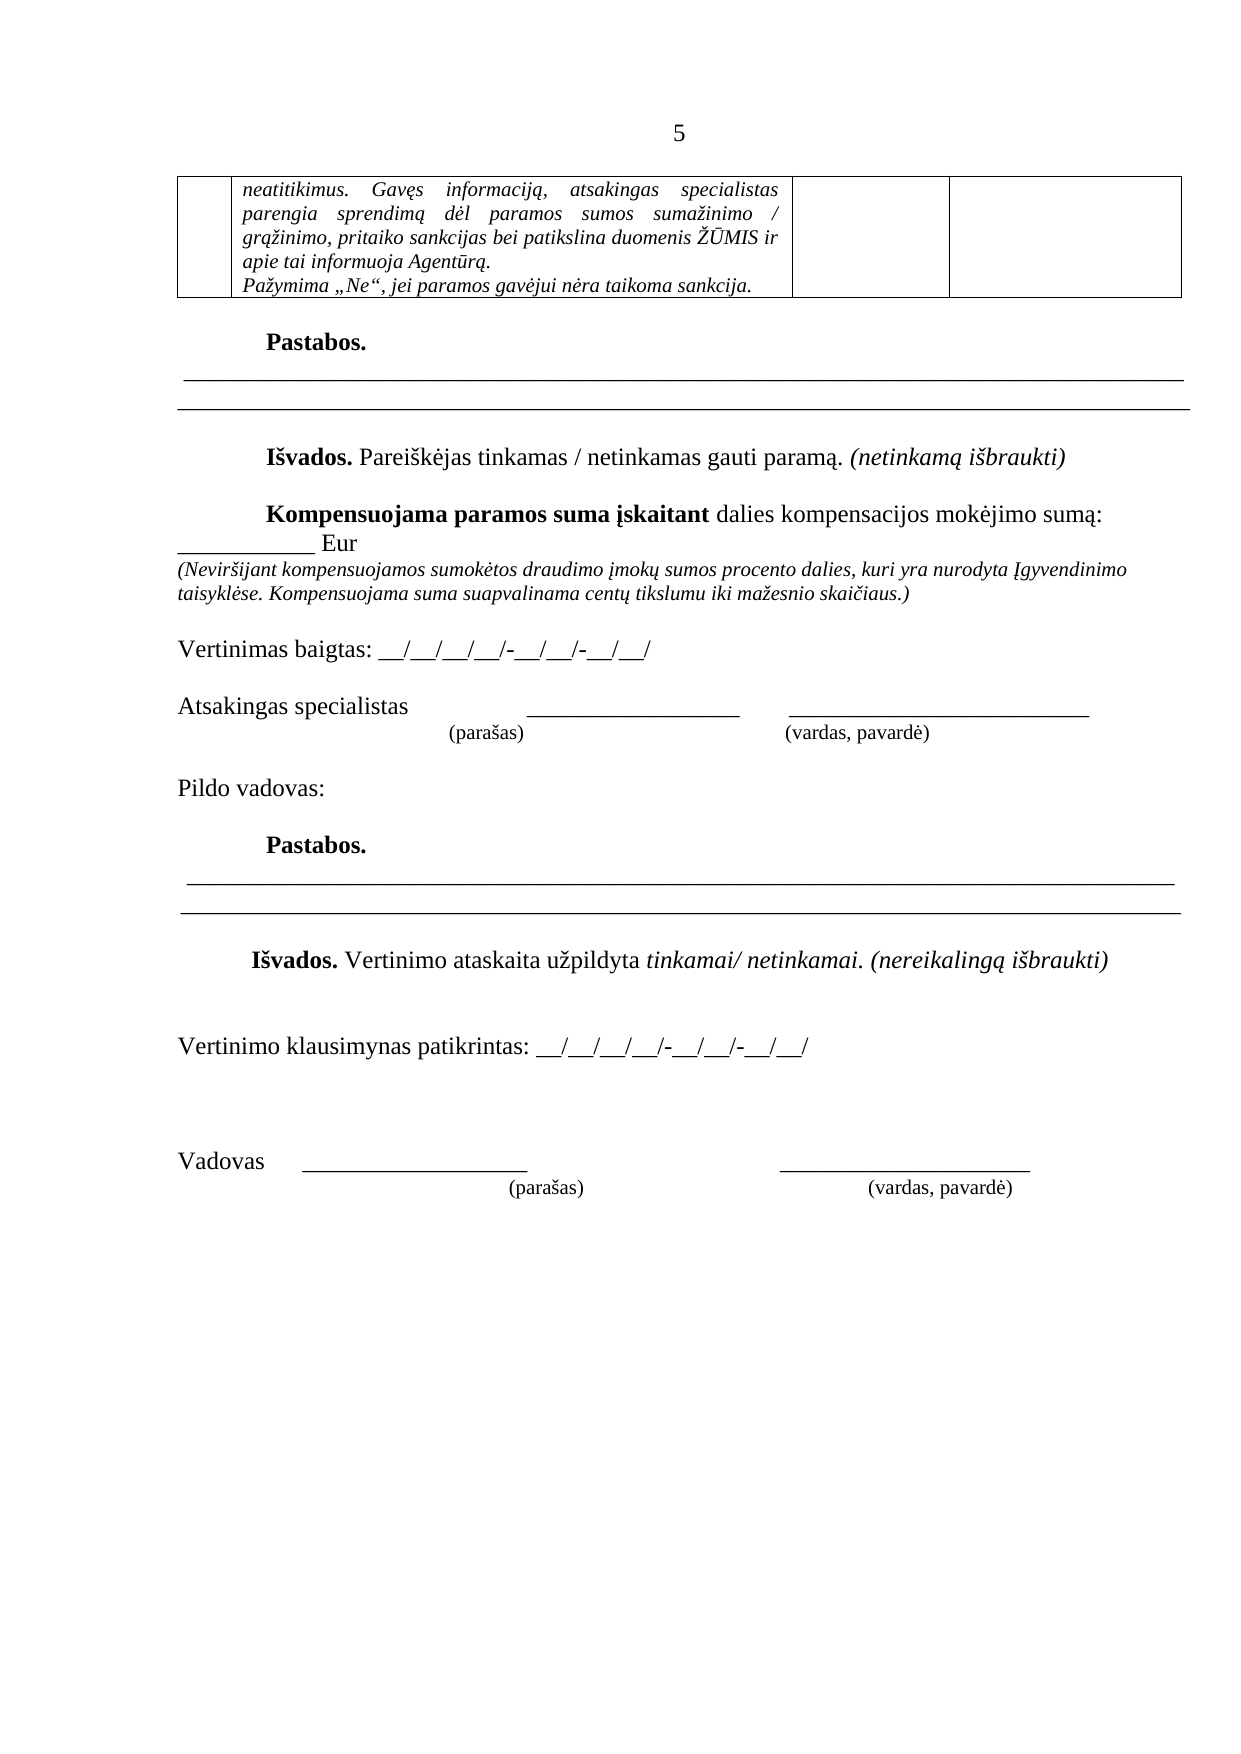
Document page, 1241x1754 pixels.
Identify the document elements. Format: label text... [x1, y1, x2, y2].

text Pastabos. [177, 830, 1181, 859]
text Pildo vadovas: [177, 773, 1181, 801]
text Vertinimo klausimynas patikrintas: __/__/__/__/-__/__/-__/__/ [177, 1031, 1162, 1060]
text Išvados. Vertinimo ataskaita užpildyta tinkamai/ netinkamai. (nereikalingą išbraukti) [177, 945, 1181, 974]
table_cell [793, 177, 949, 297]
text (Neviršijant kompensuojamos sumokėtos draudimo įmokų sumos procento dalies, kuri yra nurodyta Įgyvendinimo taisyklėse. Kompensuojama suma suapvalinama centų tikslumu iki mažesnio skaičiaus.) [177, 557, 1184, 605]
text (parašas) (vardas, pavardė) [177, 1175, 1181, 1199]
text Atsakingas specialistas _________________ ________________________ [177, 691, 1184, 720]
table_cell [178, 177, 231, 297]
text (parašas) (vardas, pavardė) [177, 720, 1162, 744]
table_cell [950, 177, 1181, 297]
text _________________________________________________________________________________ [177, 384, 1190, 409]
text Pastabos. [177, 327, 1181, 356]
text Išvados. Pareiškėjas tinkamas / netinkamas gauti paramą. (netinkamą išbraukti) [177, 442, 1184, 471]
text ________________________________________________________________________________ [177, 888, 1184, 916]
text Kompensuojama paramos suma įskaitant dalies kompensacijos mokėjimo sumą: ___________ Eur [177, 499, 1184, 557]
text _______________________________________________________________________________ [177, 859, 1184, 888]
table_cell neatitikimus. Gavęs informaciją, atsakingas specialistas parengia sprendimą dėl paramos sumos sumažinimo / grąžinimo, pritaiko sankcijas bei patikslina duomenis ŽŪMIS ir apie tai informuoja Agentūrą. Pažymima „Ne“, jei paramos gavėjui nėra taikoma sankcija. [232, 177, 792, 297]
text ________________________________________________________________________________ [177, 356, 1190, 384]
text Vertinimas baigtas: __/__/__/__/-__/__/-__/__/ [177, 634, 1162, 662]
text Vadovas __________________ ____________________ [177, 1146, 1181, 1175]
